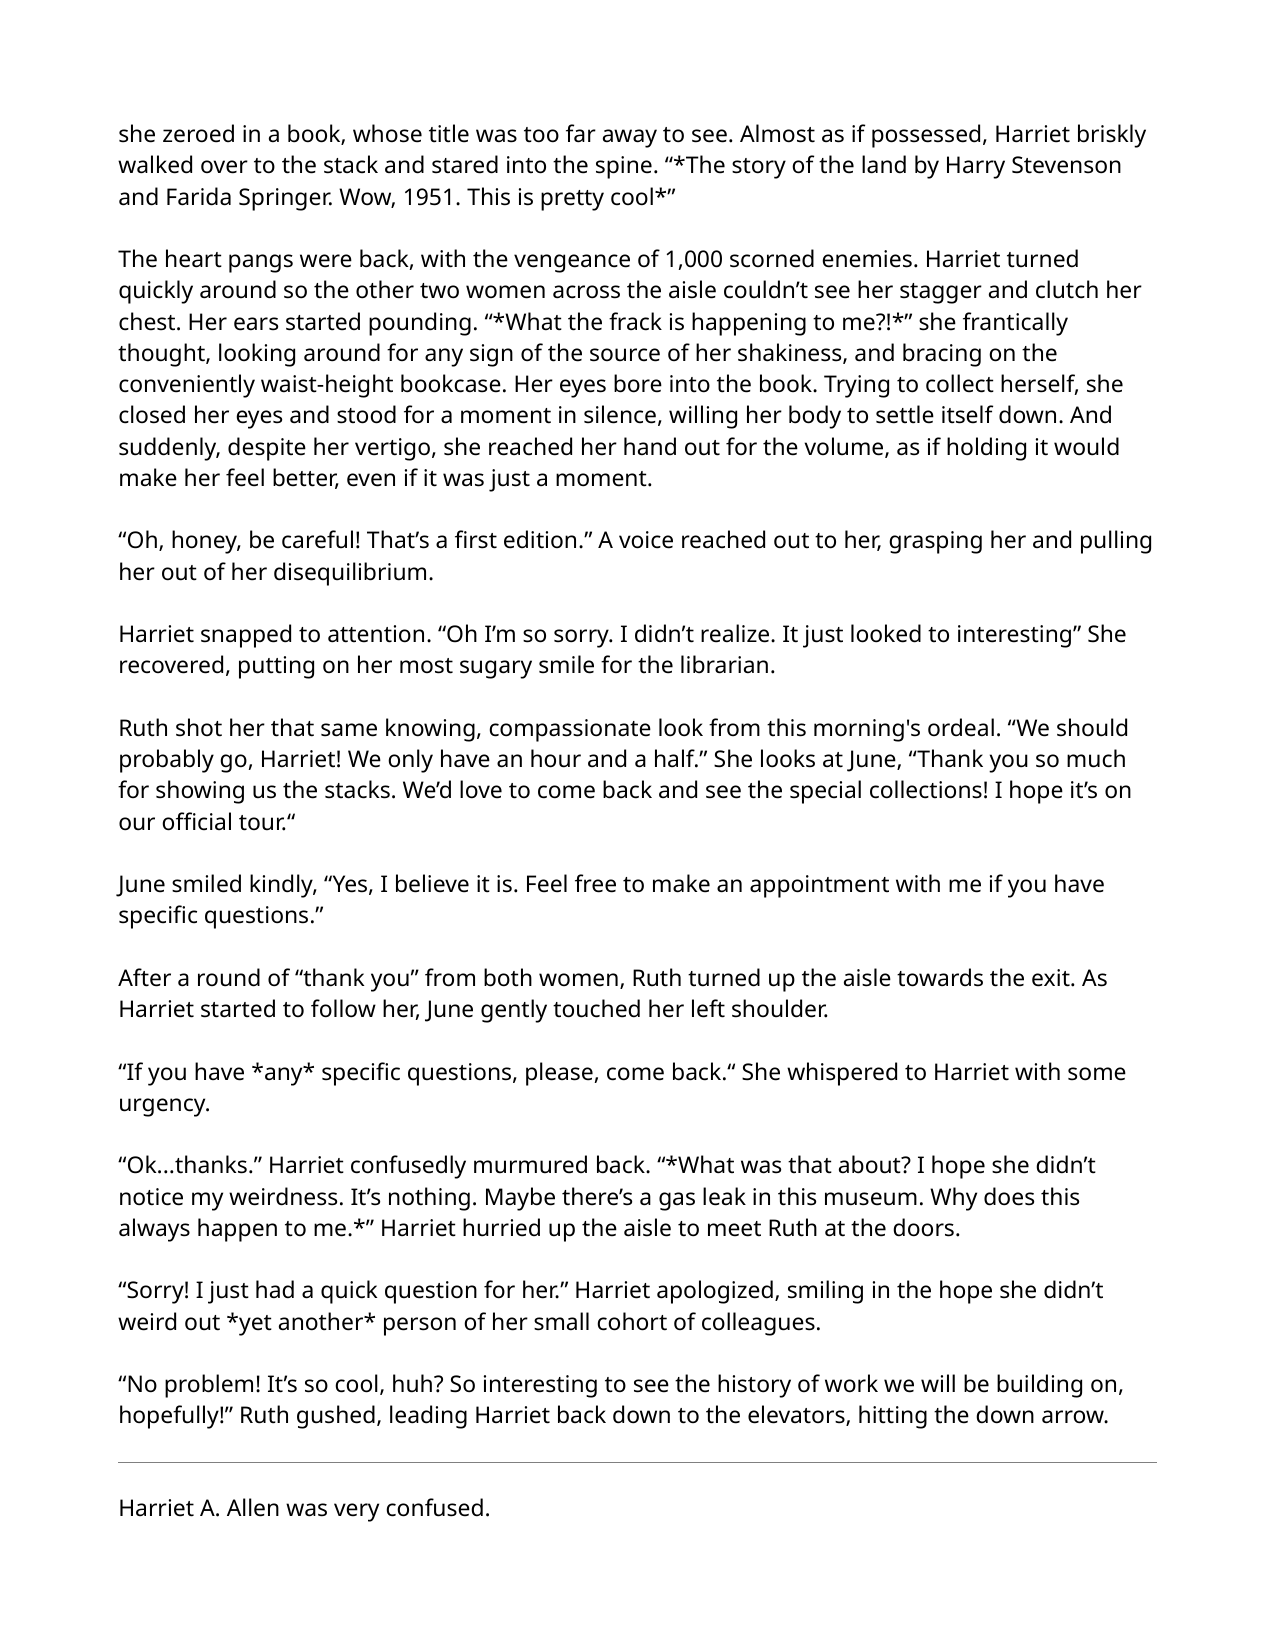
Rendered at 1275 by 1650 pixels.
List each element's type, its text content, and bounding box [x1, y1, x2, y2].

text “Ok...thanks.” Harriet confusedly murmured back. “*What was that about? I hope she didn’t notice my weirdness. It’s nothing. Maybe there’s a gas leak in this museum. Why does this always happen to me.*” Harriet hurried up the aisle to meet Ruth at the doors. [118, 1149, 1157, 1243]
text The heart pangs were back, with the vengeance of 1,000 scorned enemies. Harriet turned quickly around so the other two women across the aisle couldn’t see her stagger and clutch her chest. Her ears started pounding. “*What the frack is happening to me?!*” she frantically thought, looking around for any sign of the source of her shakiness, and bracing on the conveniently waist-height bookcase. Her eyes bore into the book. Trying to collect herself, she closed her eyes and stood for a moment in silence, willing her body to settle itself down. And suddenly, despite her vertigo, she reached her hand out for the volume, as if holding it would make her feel better, even if it was just a moment. [118, 243, 1157, 493]
text she zeroed in a book, whose title was too far away to see. Almost as if possessed, Harriet briskly walked over to the stack and stared into the spine. “*The story of the land by Harry Stevenson and Farida Springer. Wow, 1951. This is pretty cool*” [118, 118, 1157, 212]
text “If you have *any* specific questions, please, come back.“ She whispered to Harriet with some urgency. [118, 1056, 1157, 1118]
text June smiled kindly, “Yes, I believe it is. Feel free to make an appointment with me if you have specific questions.” [118, 868, 1157, 931]
text “Sorry! I just had a quick question for her.” Harriet apologized, smiling in the hope she didn’t weird out *yet another* person of her small cohort of colleagues. [118, 1274, 1157, 1337]
text Harriet snapped to attention. “Oh I’m so sorry. I didn’t realize. It just looked to interesting” She recovered, putting on her most sugary smile for the librarian. [118, 618, 1157, 681]
text After a round of “thank you” from both women, Ruth turned up the aisle towards the exit. As Harriet started to follow her, June gently touched her left shoulder. [118, 962, 1157, 1024]
text “No problem! It’s so cool, huh? So interesting to see the history of work we will be building on, hopefully!” Ruth gushed, leading Harriet back down to the elevators, hitting the down arrow. [118, 1368, 1157, 1431]
text Harriet A. Allen was very confused. [118, 1492, 1157, 1523]
text Ruth shot her that same knowing, compassionate look from this morning's ordeal. “We should probably go, Harriet! We only have an hour and a half.” She looks at June, “Thank you so much for showing us the stacks. We’d love to come back and see the special collections! I hope it’s on our official tour.“ [118, 712, 1157, 837]
text “Oh, honey, be careful! That’s a first edition.” A voice reached out to her, grasping her and pulling her out of her disequilibrium. [118, 524, 1157, 587]
